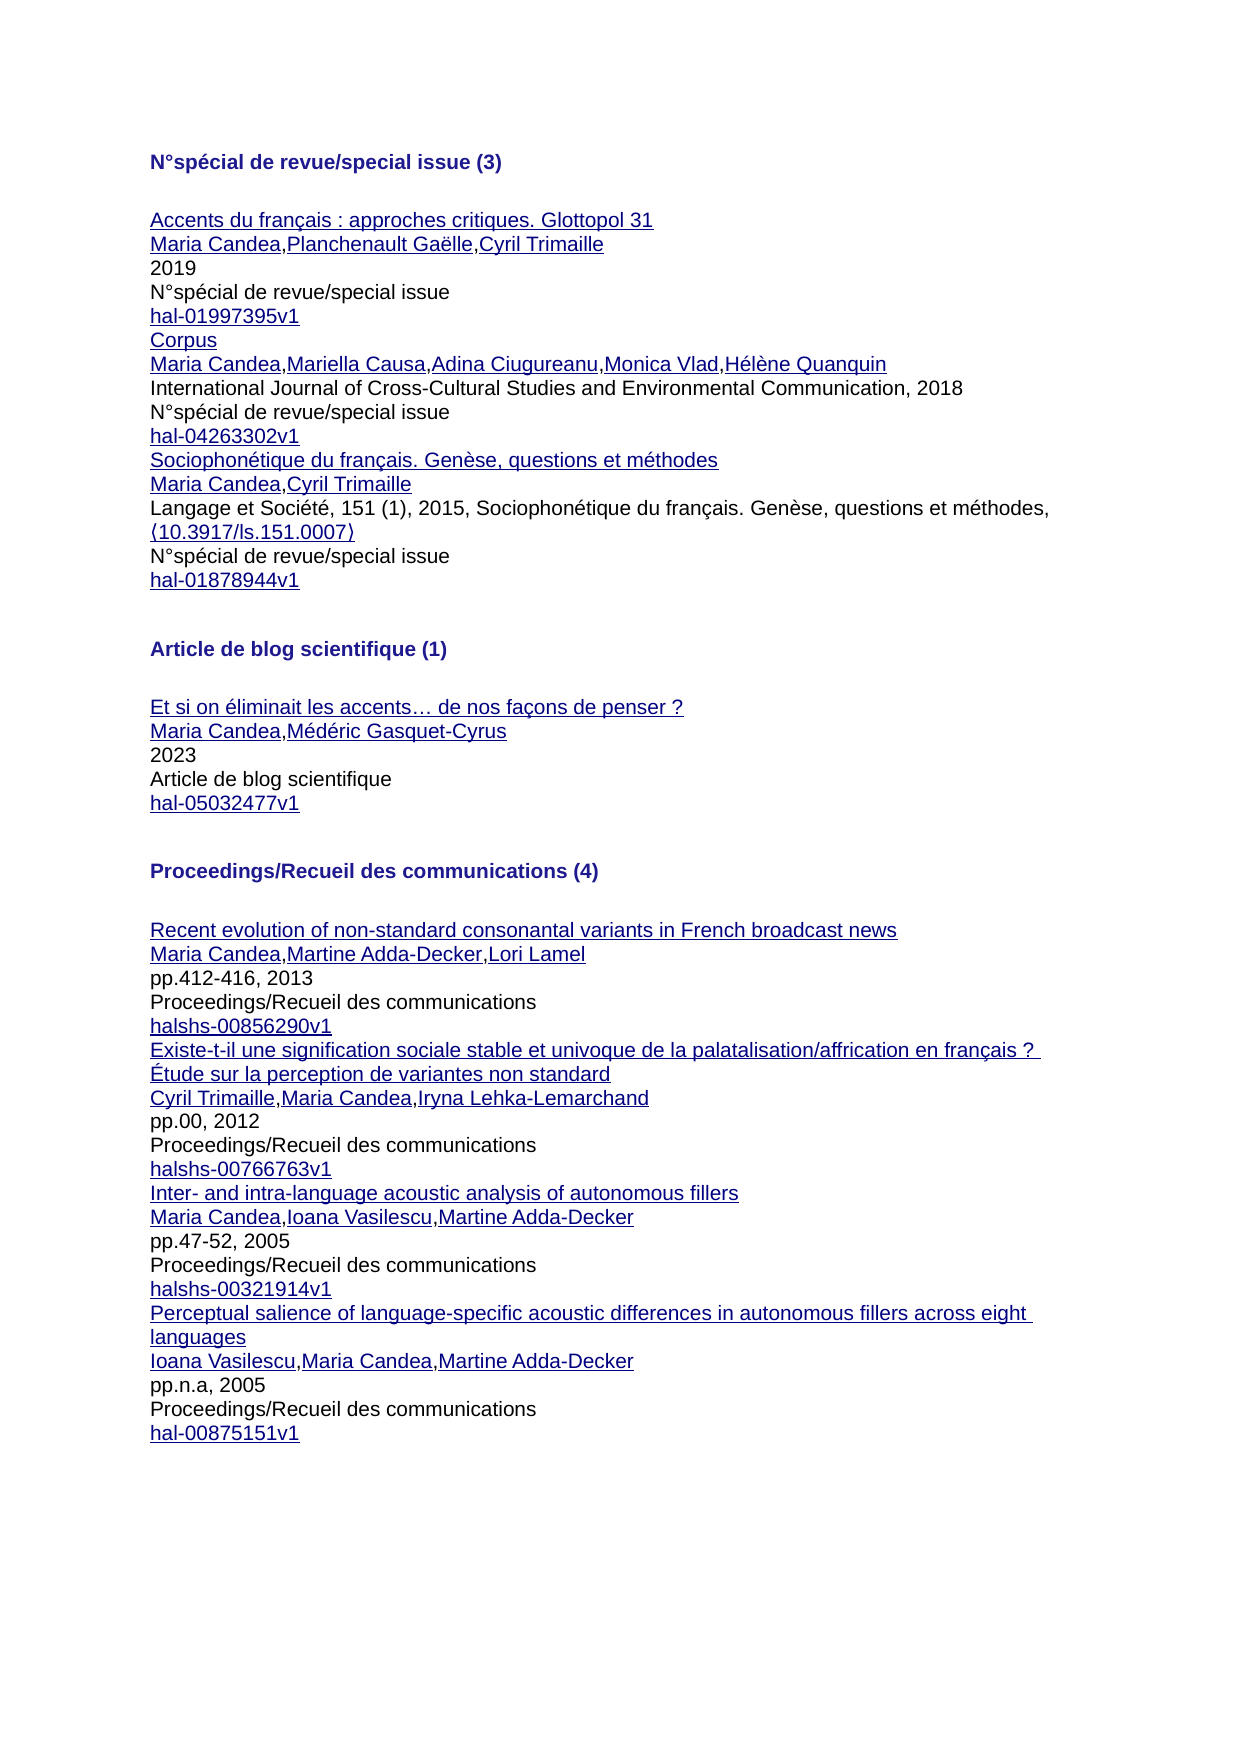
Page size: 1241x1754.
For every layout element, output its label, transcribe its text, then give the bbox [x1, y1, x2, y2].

subtitle Article de blog scientifique (1) [150, 636, 1090, 660]
table_header Recent evolution of non-standard consonantal variants in French broadcast news Maria Candea,Martine Adda-Decker,Lori Lamel pp.412-416, 2013 Proceedings/Recueil des communications halshs-00856290v1 [150, 918, 1090, 1037]
table_cell Inter- and intra-language acoustic analysis of autonomous fillers Maria Candea,Ioana Vasilescu,Martine Adda-Decker pp.47-52, 2005 Proceedings/Recueil des communications halshs-00321914v1 [150, 1181, 1090, 1301]
table_header Et si on éliminait les accents… de nos façons de penser ? Maria Candea,Médéric Gasquet-Cyrus 2023 Article de blog scientifique hal-05032477v1 [150, 695, 1090, 814]
table_cell Corpus Maria Candea,Mariella Causa,Adina Ciugureanu,Monica Vlad,Hélène Quanquin International Journal of Cross-Cultural Studies and Environmental Communication, 2018 N°spécial de revue/special issue hal-04263302v1 [150, 328, 1090, 448]
table_header Accents du français : approches critiques. Glottopol 31 Maria Candea,Planchenault Gaëlle,Cyril Trimaille 2019 N°spécial de revue/special issue hal-01997395v1 [150, 208, 1090, 328]
table_cell Sociophonétique du français. Genèse, questions et méthodes Maria Candea,Cyril Trimaille Langage et Société, 151 (1), 2015, Sociophonétique du français. Genèse, questions et méthodes, ⟨10.3917/ls.151.0007⟩ N°spécial de revue/special issue hal-01878944v1 [150, 448, 1090, 592]
table_cell Perceptual salience of language-specific acoustic differences in autonomous fillers across eight languages Ioana Vasilescu,Maria Candea,Martine Adda-Decker pp.n.a, 2005 Proceedings/Recueil des communications hal-00875151v1 [150, 1301, 1090, 1445]
subtitle N°spécial de revue/special issue (3) [150, 150, 1090, 174]
subtitle Proceedings/Recueil des communications (4) [150, 859, 1090, 883]
table_cell Existe-t-il une signification sociale stable et univoque de la palatalisation/affrication en français ? Étude sur la perception de variantes non standard Cyril Trimaille,Maria Candea,Iryna Lehka-Lemarchand pp.00, 2012 Proceedings/Recueil des communications halshs-00766763v1 [150, 1038, 1090, 1181]
